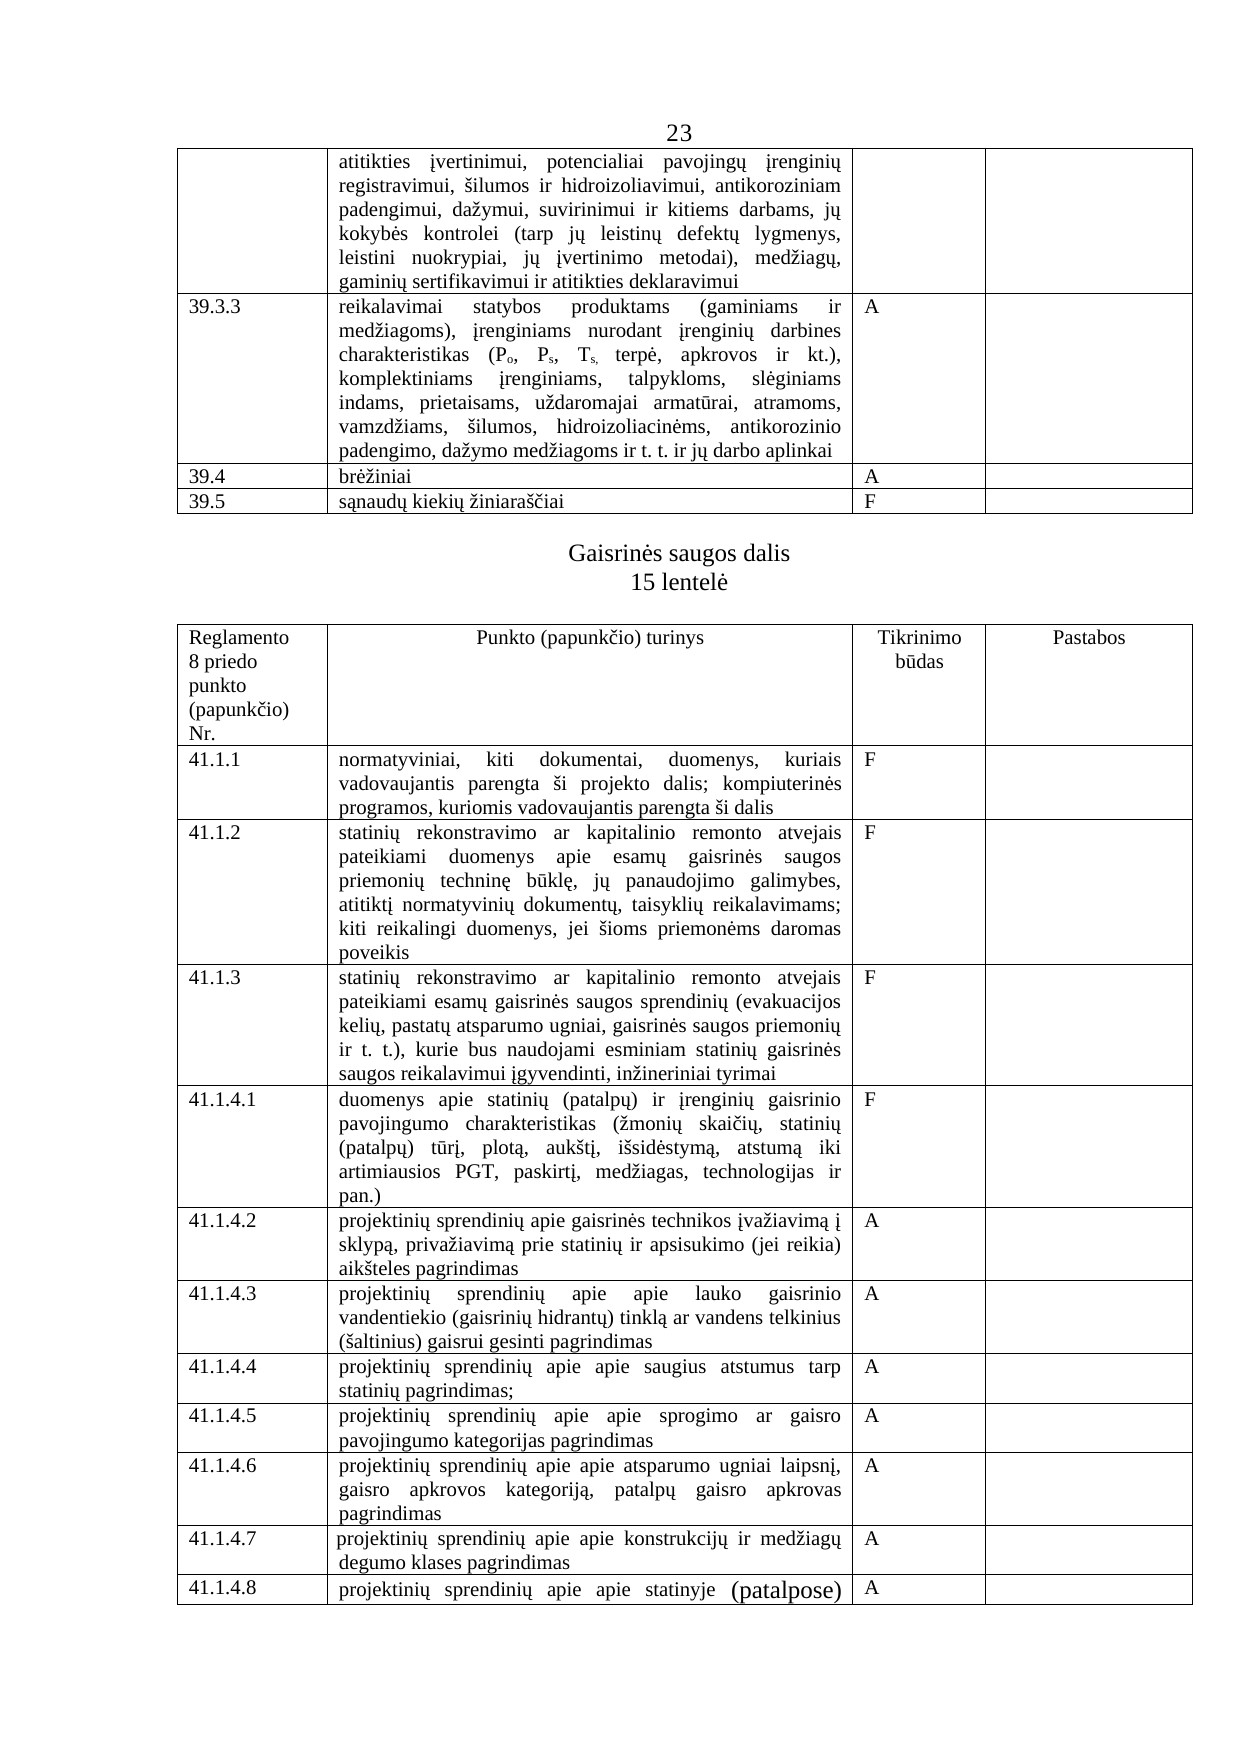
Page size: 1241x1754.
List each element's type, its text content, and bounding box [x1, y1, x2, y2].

table_cell 41.1.3 [178, 965, 327, 1085]
table_cell 39.5 [178, 489, 327, 513]
table_cell 41.1.4.2 [178, 1208, 327, 1280]
table_cell 39.3.3 [178, 294, 327, 462]
table_cell 41.1.4.3 [178, 1281, 327, 1353]
table_cell [986, 294, 1192, 462]
table_cell [986, 965, 1192, 1085]
table_cell F [853, 489, 985, 513]
table_header Reglamento 8 priedo punkto (papunkčio) Nr. [178, 625, 327, 745]
table_cell atitikties įvertinimui, potencialiai pavojingų įrenginių registravimui, šilumos ir hidroizoliavimui, antikoroziniam padengimui, dažymui, suvirinimui ir kitiems darbams, jų kokybės kontrolei (tarp jų leistinų defektų lygmenys, leistini nuokrypiai, jų įvertinimo metodai), medžiagų, gaminių sertifikavimui ir atitikties deklaravimui [328, 149, 852, 293]
table_cell 41.1.4.4 [178, 1354, 327, 1402]
table_cell 41.1.4.1 [178, 1086, 327, 1207]
table_cell sąnaudų kiekių žiniaraščiai [328, 489, 852, 513]
table_cell 41.1.4.6 [178, 1453, 327, 1525]
table_cell [986, 1208, 1192, 1280]
text 15 lentelė [177, 567, 1181, 595]
table_header Pastabos [986, 625, 1192, 745]
table_cell A [853, 1281, 985, 1353]
table_cell 41.1.1 [178, 746, 327, 819]
table_cell A [853, 1453, 985, 1525]
table_cell [986, 1354, 1192, 1402]
table_cell [853, 149, 985, 293]
table_cell F [853, 746, 985, 819]
table_cell [986, 1281, 1192, 1353]
table_cell A [853, 1354, 985, 1402]
table_cell [986, 1575, 1192, 1604]
table_cell A [853, 1575, 985, 1604]
table_cell F [853, 820, 985, 964]
table_cell 39.4 [178, 464, 327, 488]
table_cell projektinių sprendinių apie gaisrinės technikos įvažiavimą į sklypą, privažiavimą prie statinių ir apsisukimo (jei reikia) aikšteles pagrindimas [328, 1208, 852, 1280]
table_cell statinių rekonstravimo ar kapitalinio remonto atvejais pateikiami esamų gaisrinės saugos sprendinių (evakuacijos kelių, pastatų atsparumo ugniai, gaisrinės saugos priemonių ir t. t.), kurie bus naudojami esminiam statinių gaisrinės saugos reikalavimui įgyvendinti, inžineriniai tyrimai [328, 965, 852, 1085]
table_cell F [853, 1086, 985, 1207]
table_cell [986, 820, 1192, 964]
table_cell A [853, 1404, 985, 1452]
table_cell brėžiniai [328, 464, 852, 488]
table_cell statinių rekonstravimo ar kapitalinio remonto atvejais pateikiami duomenys apie esamų gaisrinės saugos priemonių techninę būklę, jų panaudojimo galimybes, atitiktį normatyvinių dokumentų, taisyklių reikalavimams; kiti reikalingi duomenys, jei šioms priemonėms daromas poveikis [328, 820, 852, 964]
table_cell projektinių sprendinių apie apie konstrukcijų ir medžiagų degumo klases pagrindimas [328, 1526, 852, 1574]
table_cell [986, 1526, 1192, 1574]
table_cell [986, 489, 1192, 513]
table_cell [986, 464, 1192, 488]
table_cell reikalavimai statybos produktams (gaminiams ir medžiagoms), įrenginiams nurodant įrenginių darbines charakteristikas (Po, Ps, Ts, terpė, apkrovos ir kt.), komplektiniams įrenginiams, talpykloms, slėginiams indams, prietaisams, uždaromajai armatūrai, atramoms, vamzdžiams, šilumos, hidroizoliacinėms, antikorozinio padengimo, dažymo medžiagoms ir t. t. ir jų darbo aplinkai [328, 294, 852, 462]
table_cell [986, 1086, 1192, 1207]
table_header Tikrinimo būdas [853, 625, 985, 745]
table_cell projektinių sprendinių apie apie saugius atstumus tarp statinių pagrindimas; [328, 1354, 852, 1402]
table_cell projektinių sprendinių apie apie sprogimo ar gaisro pavojingumo kategorijas pagrindimas [328, 1404, 852, 1452]
table_cell [986, 1453, 1192, 1525]
table_cell [986, 149, 1192, 293]
table_header Punkto (papunkčio) turinys [328, 625, 852, 745]
table_cell A [853, 294, 985, 462]
table_cell 41.1.4.7 [178, 1526, 327, 1574]
table_cell [986, 1404, 1192, 1452]
table_cell projektinių sprendinių apie apie statinyje (patalpose) [328, 1575, 852, 1604]
table_cell normatyviniai, kiti dokumentai, duomenys, kuriais vadovaujantis parengta ši projekto dalis; kompiuterinės programos, kuriomis vadovaujantis parengta ši dalis [328, 746, 852, 819]
table_cell [986, 746, 1192, 819]
table_cell duomenys apie statinių (patalpų) ir įrenginių gaisrinio pavojingumo charakteristikas (žmonių skaičių, statinių (patalpų) tūrį, plotą, aukštį, išsidėstymą, atstumą iki artimiausios PGT, paskirtį, medžiagas, technologijas ir pan.) [328, 1086, 852, 1207]
table_cell 41.1.4.5 [178, 1404, 327, 1452]
table_cell projektinių sprendinių apie apie lauko gaisrinio vandentiekio (gaisrinių hidrantų) tinklą ar vandens telkinius (šaltinius) gaisrui gesinti pagrindimas [328, 1281, 852, 1353]
table_cell F [853, 965, 985, 1085]
table_cell projektinių sprendinių apie apie atsparumo ugniai laipsnį, gaisro apkrovos kategoriją, patalpų gaisro apkrovas pagrindimas [328, 1453, 852, 1525]
table_cell 41.1.2 [178, 820, 327, 964]
table_cell A [853, 1208, 985, 1280]
table_cell 41.1.4.8 [178, 1575, 327, 1604]
table_cell A [853, 464, 985, 488]
text Gaisrinės saugos dalis [177, 538, 1181, 567]
table_cell [178, 149, 327, 293]
table_cell A [853, 1526, 985, 1574]
